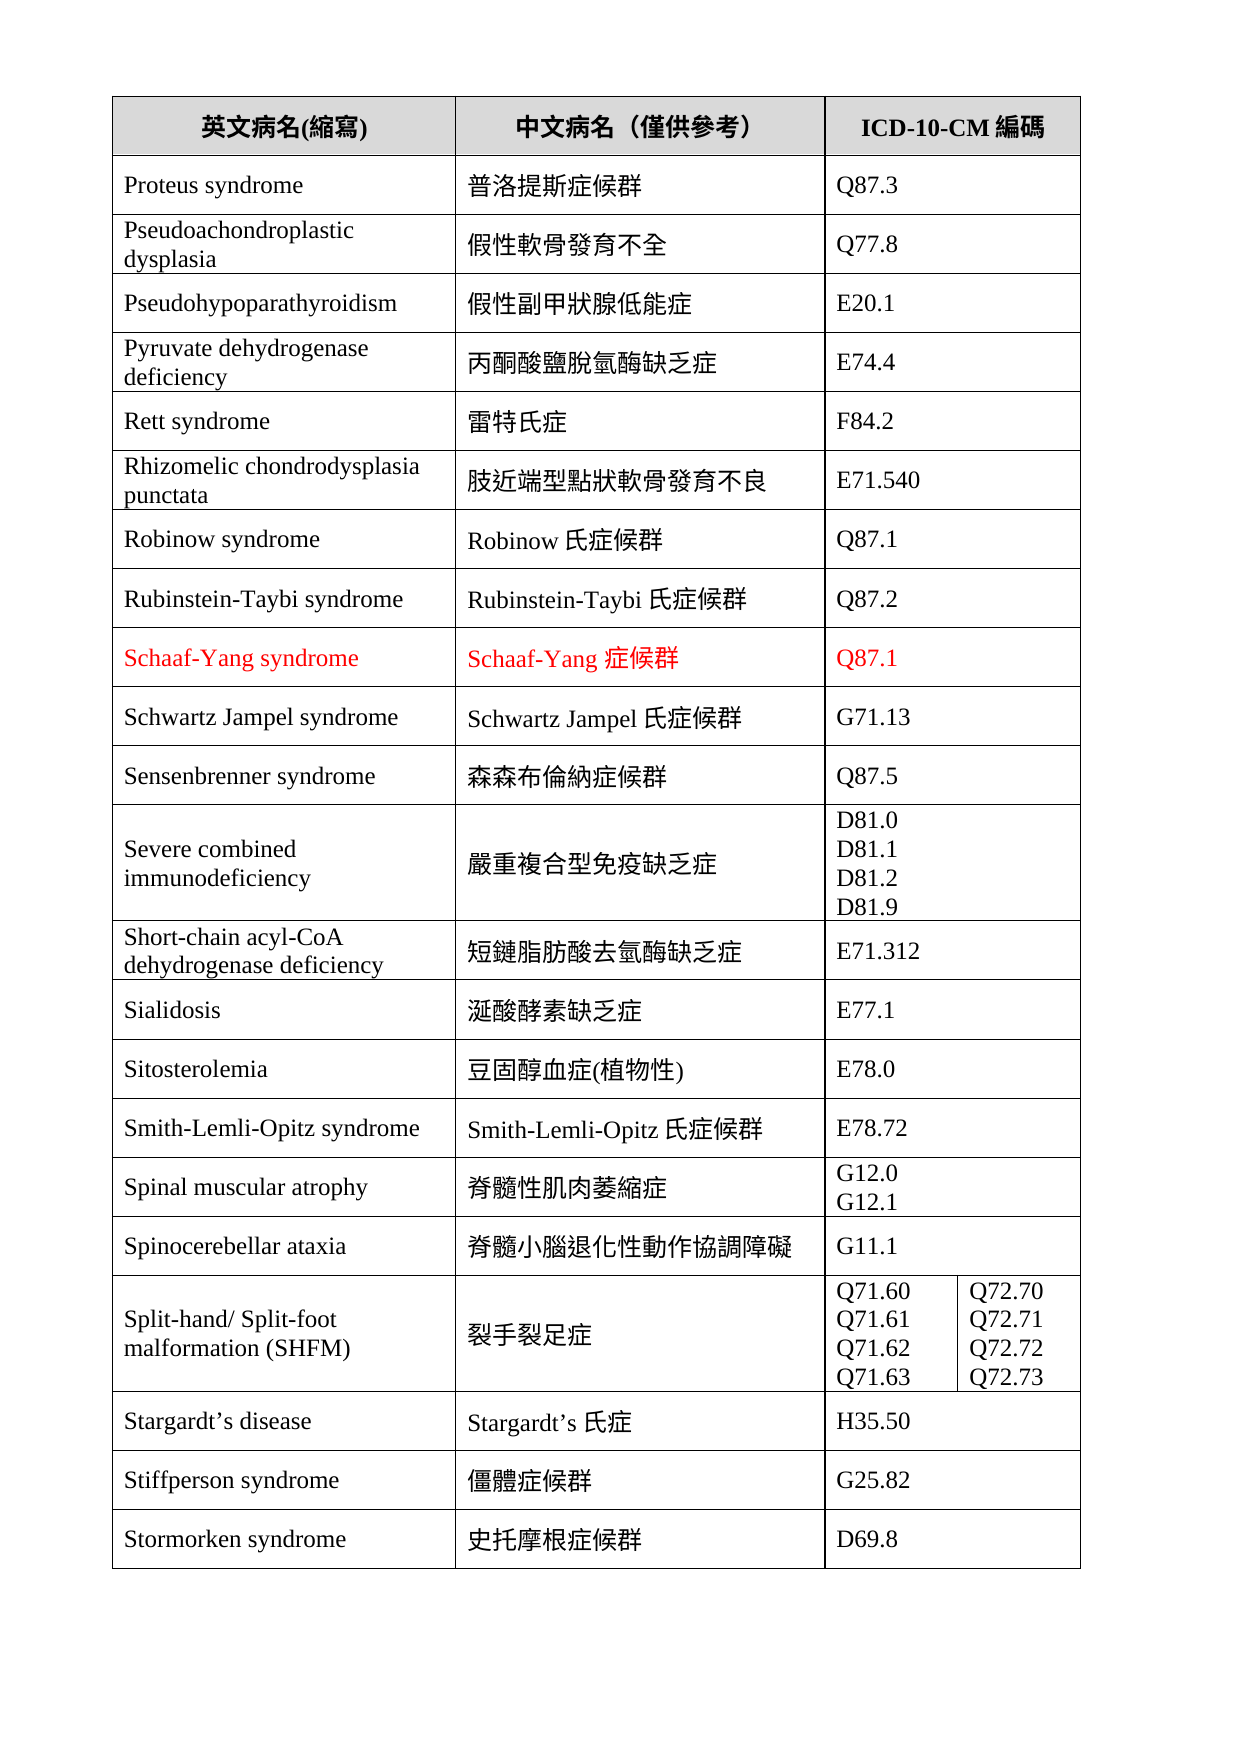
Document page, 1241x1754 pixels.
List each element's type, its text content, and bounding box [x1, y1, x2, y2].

table_cell Sensenbrenner syndrome [113, 746, 455, 804]
table_cell H35.50 [826, 1392, 1080, 1450]
table_cell Stiffperson syndrome [113, 1451, 455, 1509]
table_cell Q87.1 [826, 510, 1080, 568]
table_cell Robinow syndrome [113, 510, 455, 568]
table_cell Q77.8 [826, 215, 1080, 273]
table_cell Q87.5 [826, 746, 1080, 804]
table_cell Q72.70 Q72.71 Q72.72 Q72.73 [958, 1276, 1080, 1391]
table_cell F84.2 [826, 392, 1080, 450]
table_cell 假性副甲狀腺低能症 [456, 274, 824, 332]
table_cell Stargardt’s disease [113, 1392, 455, 1450]
table_cell 裂手裂足症 [456, 1276, 824, 1391]
table_cell E71.312 [826, 921, 1080, 979]
table_cell 史托摩根症候群 [456, 1510, 824, 1568]
table_cell 脊髓性肌肉萎縮症 [456, 1158, 824, 1216]
table_cell Stargardt’s氏症 [456, 1392, 824, 1450]
table_cell G11.1 [826, 1217, 1080, 1275]
table_cell Sialidosis [113, 980, 455, 1038]
table_cell Split-hand/ Split-foot malformation (SHFM) [113, 1276, 455, 1391]
table_cell 豆固醇血症(植物性) [456, 1040, 824, 1097]
table_cell 肢近端型點狀軟骨發育不良 [456, 451, 824, 509]
table_cell Pseudoachondroplastic dysplasia [113, 215, 455, 273]
table_cell 雷特氏症 [456, 392, 824, 450]
table_cell Smith-Lemli-Opitz氏症候群 [456, 1099, 824, 1157]
table_header 英文病名(縮寫) [113, 97, 455, 154]
table_cell Q87.1 [826, 628, 1080, 686]
table_cell 假性軟骨發育不全 [456, 215, 824, 273]
table_cell G12.0 G12.1 [826, 1158, 1080, 1216]
table_cell Rubinstein-Taybi syndrome [113, 569, 455, 627]
table_header 中文病名（僅供參考） [456, 97, 824, 154]
table_cell Rett syndrome [113, 392, 455, 450]
table_cell 丙酮酸鹽脫氫酶缺乏症 [456, 333, 824, 391]
table_cell E77.1 [826, 980, 1080, 1038]
table_cell 僵體症候群 [456, 1451, 824, 1509]
table_cell Short-chain acyl-CoA dehydrogenase deficiency [113, 921, 455, 979]
table_cell Severe combined immunodeficiency [113, 805, 455, 920]
table_cell Pyruvate dehydrogenase deficiency [113, 333, 455, 391]
table_cell E74.4 [826, 333, 1080, 391]
table_cell 普洛提斯症候群 [456, 156, 824, 214]
table_cell D81.0 D81.1 D81.2 D81.9 [826, 805, 1080, 920]
table_cell Schaaf-Yang syndrome [113, 628, 455, 686]
table_cell Spinocerebellar ataxia [113, 1217, 455, 1275]
table_cell Q87.3 [826, 156, 1080, 214]
table_cell Schwartz Jampel氏症候群 [456, 687, 824, 745]
table_cell 嚴重複合型免疫缺乏症 [456, 805, 824, 920]
table_cell Spinal muscular atrophy [113, 1158, 455, 1216]
table_cell Robinow氏症候群 [456, 510, 824, 568]
table_cell Q71.60 Q71.61 Q71.62 Q71.63 [826, 1276, 957, 1391]
table_cell Smith-Lemli-Opitz syndrome [113, 1099, 455, 1157]
table_cell 涎酸酵素缺乏症 [456, 980, 824, 1038]
table_cell 脊髓小腦退化性動作協調障礙 [456, 1217, 824, 1275]
table_cell Rubinstein-Taybi氏症候群 [456, 569, 824, 627]
table_cell E78.0 [826, 1040, 1080, 1097]
table_cell 森森布倫納症候群 [456, 746, 824, 804]
table_cell D69.8 [826, 1510, 1080, 1568]
table_cell Sitosterolemia [113, 1040, 455, 1097]
table_cell E71.540 [826, 451, 1080, 509]
table_cell Q87.2 [826, 569, 1080, 627]
table_cell E78.72 [826, 1099, 1080, 1157]
table_header ICD-10-CM編碼 [826, 97, 1080, 154]
table_cell Proteus syndrome [113, 156, 455, 214]
table_cell 短鏈脂肪酸去氫酶缺乏症 [456, 921, 824, 979]
table_cell Stormorken syndrome [113, 1510, 455, 1568]
table_cell Schwartz Jampel syndrome [113, 687, 455, 745]
table_cell Schaaf-Yang 症候群 [456, 628, 824, 686]
table_cell G71.13 [826, 687, 1080, 745]
table_cell Rhizomelic chondrodysplasia punctata [113, 451, 455, 509]
table_cell G25.82 [826, 1451, 1080, 1509]
table_cell E20.1 [826, 274, 1080, 332]
table_cell Pseudohypoparathyroidism [113, 274, 455, 332]
